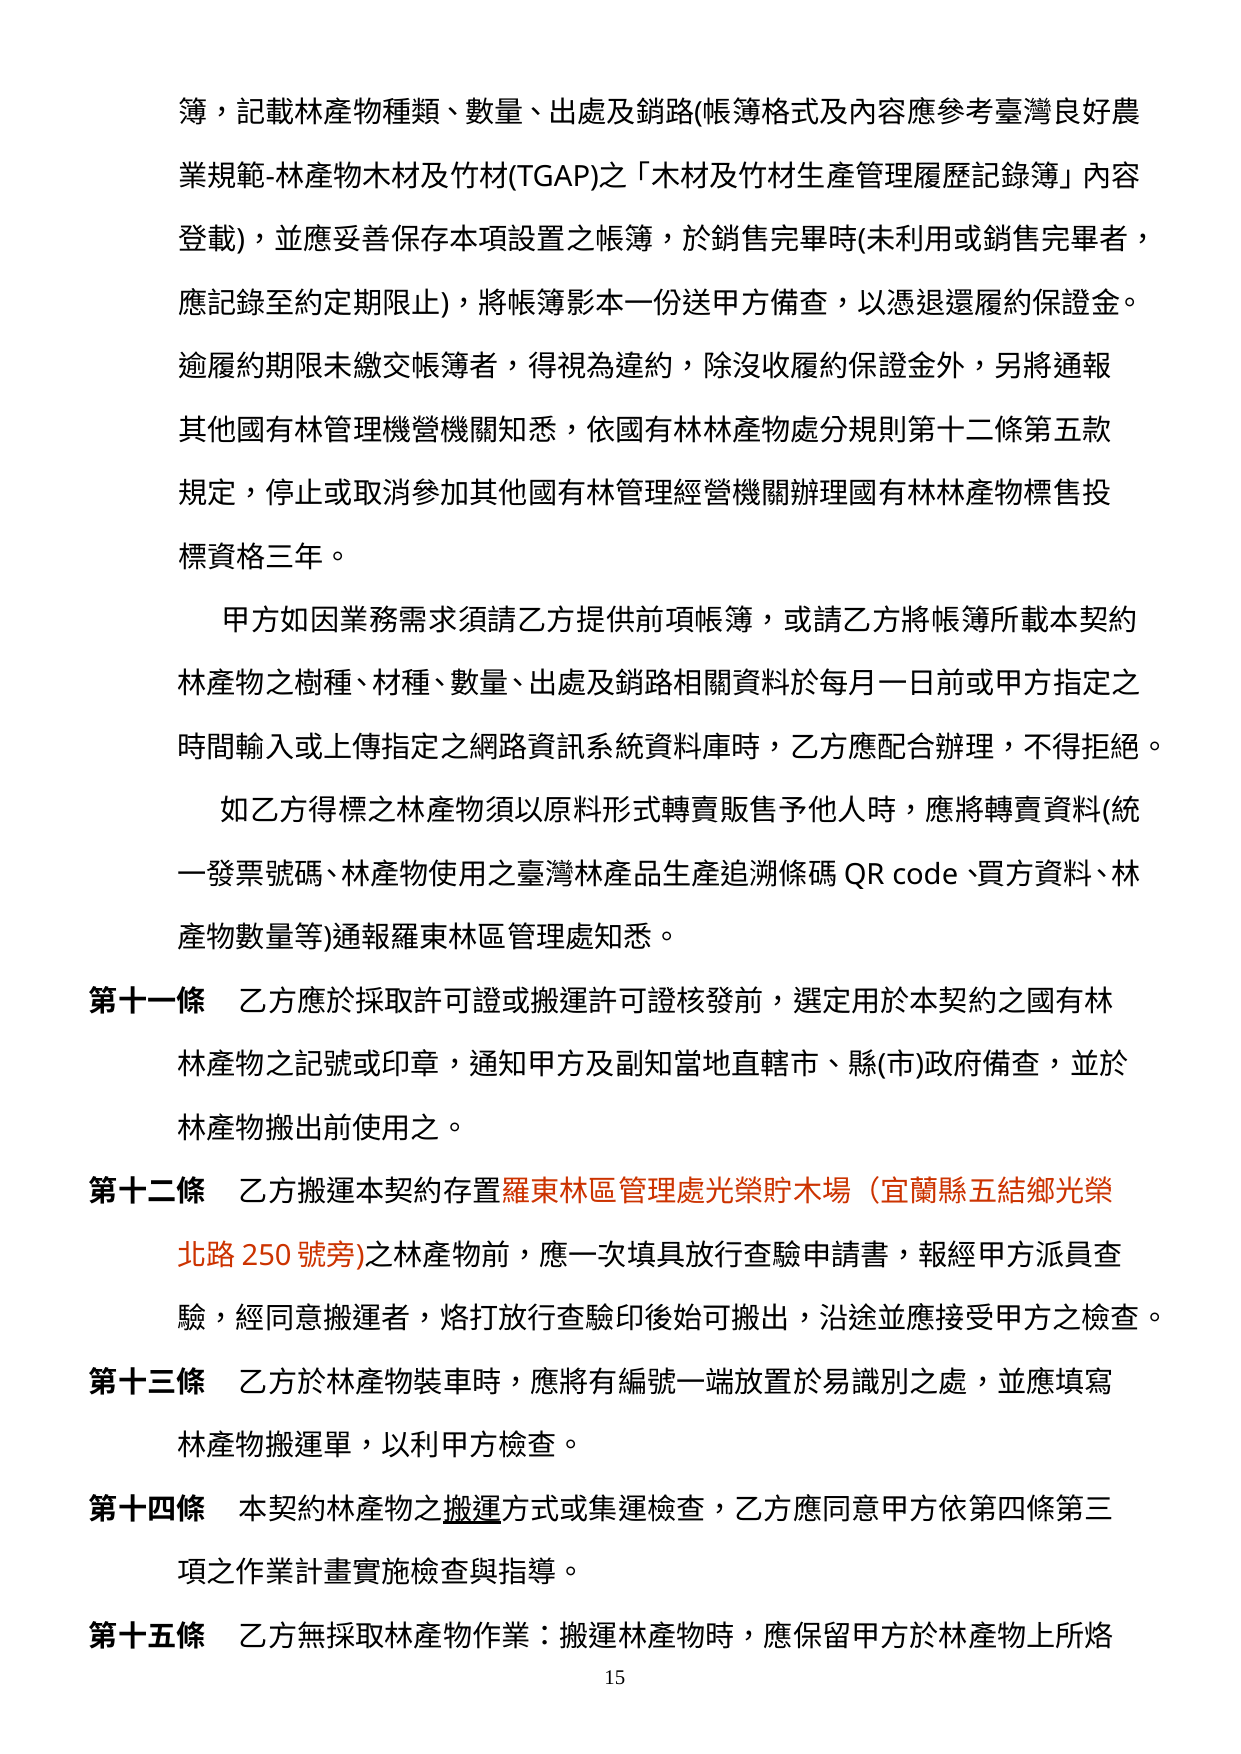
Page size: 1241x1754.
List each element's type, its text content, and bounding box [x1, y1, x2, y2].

list 乙方無採取林產物作業：搬運林產物時，應保留甲方於林產物上所烙 [89, 1612, 1140, 1654]
list 乙方於林產物裝車時，應將有編號一端放置於易識別之處，並應填寫林產物搬運單，以利甲方檢查。 [89, 1358, 1140, 1464]
list 乙方應於採運或搬運許可期限起始日起，依森林法第四十四條規定設置帳簿，記載林產物種類、數量、出處及銷路(帳簿格式及內容應參考臺灣良好農業規範-林產物木材及竹材(TGAP)之「木材及竹材生產管理履歷記錄簿」內容登載)，並應妥善保存本項設置之帳簿，於銷售完畢時(未利用或銷售完畢者，應記錄至約定期限止)，將帳簿影本一份送甲方備查，以憑退還履約保證金。逾履約期限未繳交帳簿者，得視為違約，除沒收履約保證金外，另將通報其他國有林管理機營機關知悉，依國有林林產物處分規則第十二條第五款規定，停止或取消參加其他國有林管理經營機關辦理國有林林產物標售投標資格三年。 [89, 89, 1140, 575]
list 乙方應於採取許可證或搬運許可證核發前，選定用於本契約之國有林林產物之記號或印章，通知甲方及副知當地直轄市、縣(市)政府備查，並於林產物搬出前使用之。 [89, 977, 1140, 1147]
list 乙方搬運本契約存置羅東林區管理處光榮貯木場（宜蘭縣五結鄉光榮北路250號旁)之林產物前，應一次填具放行查驗申請書，報經甲方派員查驗，經同意搬運者，烙打放行查驗印後始可搬出，沿途並應接受甲方之檢查。 [89, 1168, 1140, 1337]
text 如乙方得標之林產物須以原料形式轉賣販售予他人時，應將轉賣資料(統一發票號碼、林產物使用之臺灣林產品生產追溯條碼 QR code、買方資料、林產物數量等)通報羅東林區管理處知悉。 [177, 787, 1140, 956]
text 甲方如因業務需求須請乙方提供前項帳簿，或請乙方將帳簿所載本契約林產物之樹種、材種、數量、出處及銷路相關資料於每月一日前或甲方指定之時間輸入或上傳指定之網路資訊系統資料庫時，乙方應配合辦理，不得拒絕。 [177, 597, 1140, 766]
list 本契約林產物之搬運方式或集運檢查，乙方應同意甲方依第四條第三項之作業計畫實施檢查與指導。 [89, 1485, 1140, 1591]
